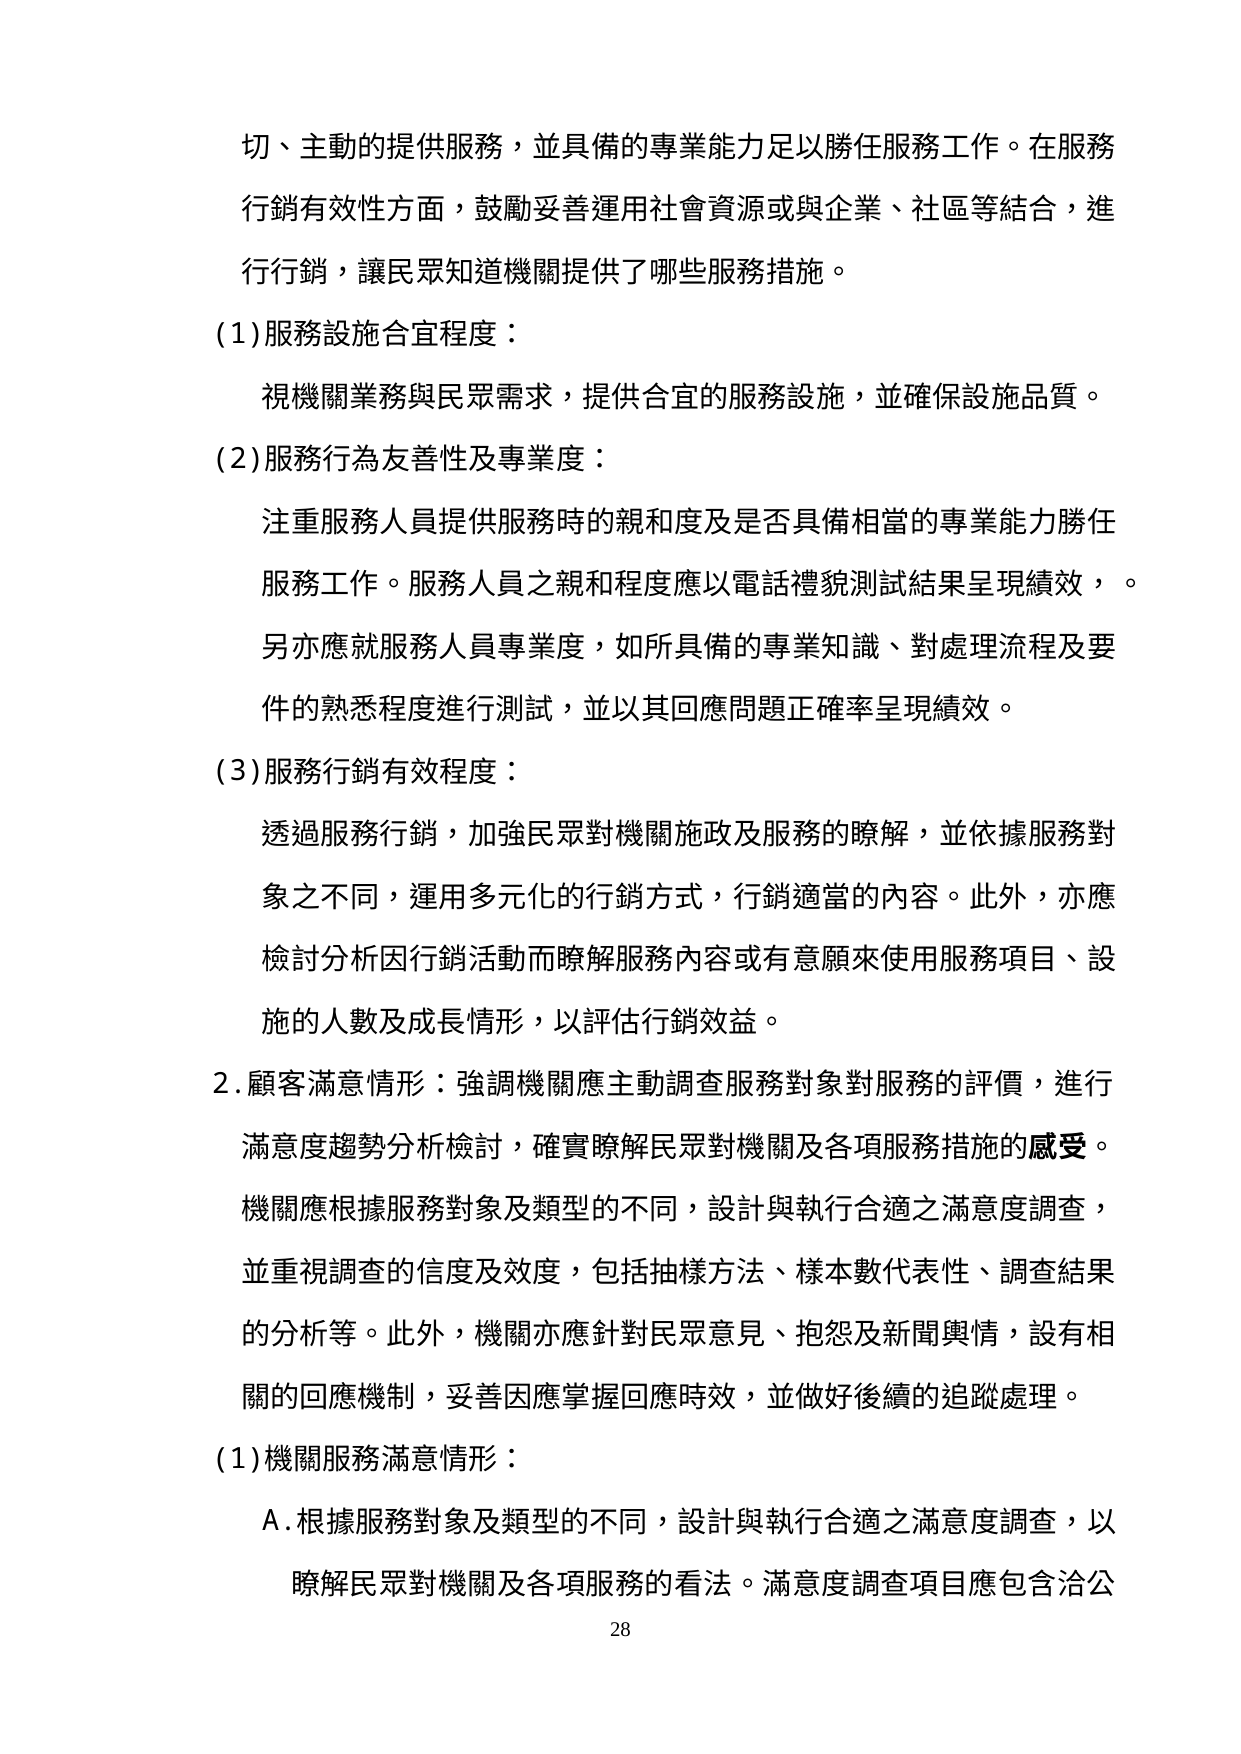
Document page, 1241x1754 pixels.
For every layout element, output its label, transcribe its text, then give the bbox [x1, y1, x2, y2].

text (1)機關服務滿意情形： [212, 1415, 1116, 1478]
text (3)服務行銷有效程度： [212, 728, 1116, 790]
text 透過服務行銷，加強民眾對機關施政及服務的瞭解，並依據服務對象之不同，運用多元化的行銷方式，行銷適當的內容。此外，亦應檢討分析因行銷活動而瞭解服務內容或有意願來使用服務項目、設施的人數及成長情形，以評估行銷效益。 [262, 790, 1116, 1040]
text 視機關業務與民眾需求，提供合宜的服務設施，並確保設施品質。 [262, 353, 1116, 415]
text 注重服務人員提供服務時的親和度及是否具備相當的專業能力勝任服務工作。服務人員之親和程度應以電話禮貌測試結果呈現績效，。另亦應就服務人員專業度，如所具備的專業知識、對處理流程及要件的熟悉程度進行測試，並以其回應問題正確率呈現績效。 [262, 478, 1116, 728]
text 2.顧客滿意情形：強調機關應主動調查服務對象對服務的評價，進行滿意度趨勢分析檢討，確實瞭解民眾對機關及各項服務措施的感受。機關應根據服務對象及類型的不同，設計與執行合適之滿意度調查，並重視調查的信度及效度，包括抽樣方法、樣本數代表性、調查結果的分析等。此外，機關亦應針對民眾意見、抱怨及新聞輿情，設有相關的回應機制，妥善因應掌握回應時效，並做好後續的追蹤處理。 [212, 1040, 1116, 1415]
text 切、主動的提供服務，並具備的專業能力足以勝任服務工作。在服務行銷有效性方面，鼓勵妥善運用社會資源或與企業、社區等結合，進行行銷，讓民眾知道機關提供了哪些服務措施。 [212, 103, 1116, 290]
text (1)服務設施合宜程度： [212, 290, 1116, 353]
text A.根據服務對象及類型的不同，設計與執行合適之滿意度調查，以瞭解民眾對機關及各項服務的看法。滿意度調查項目應包含洽公 [262, 1478, 1116, 1603]
text (2)服務行為友善性及專業度： [212, 415, 1116, 478]
